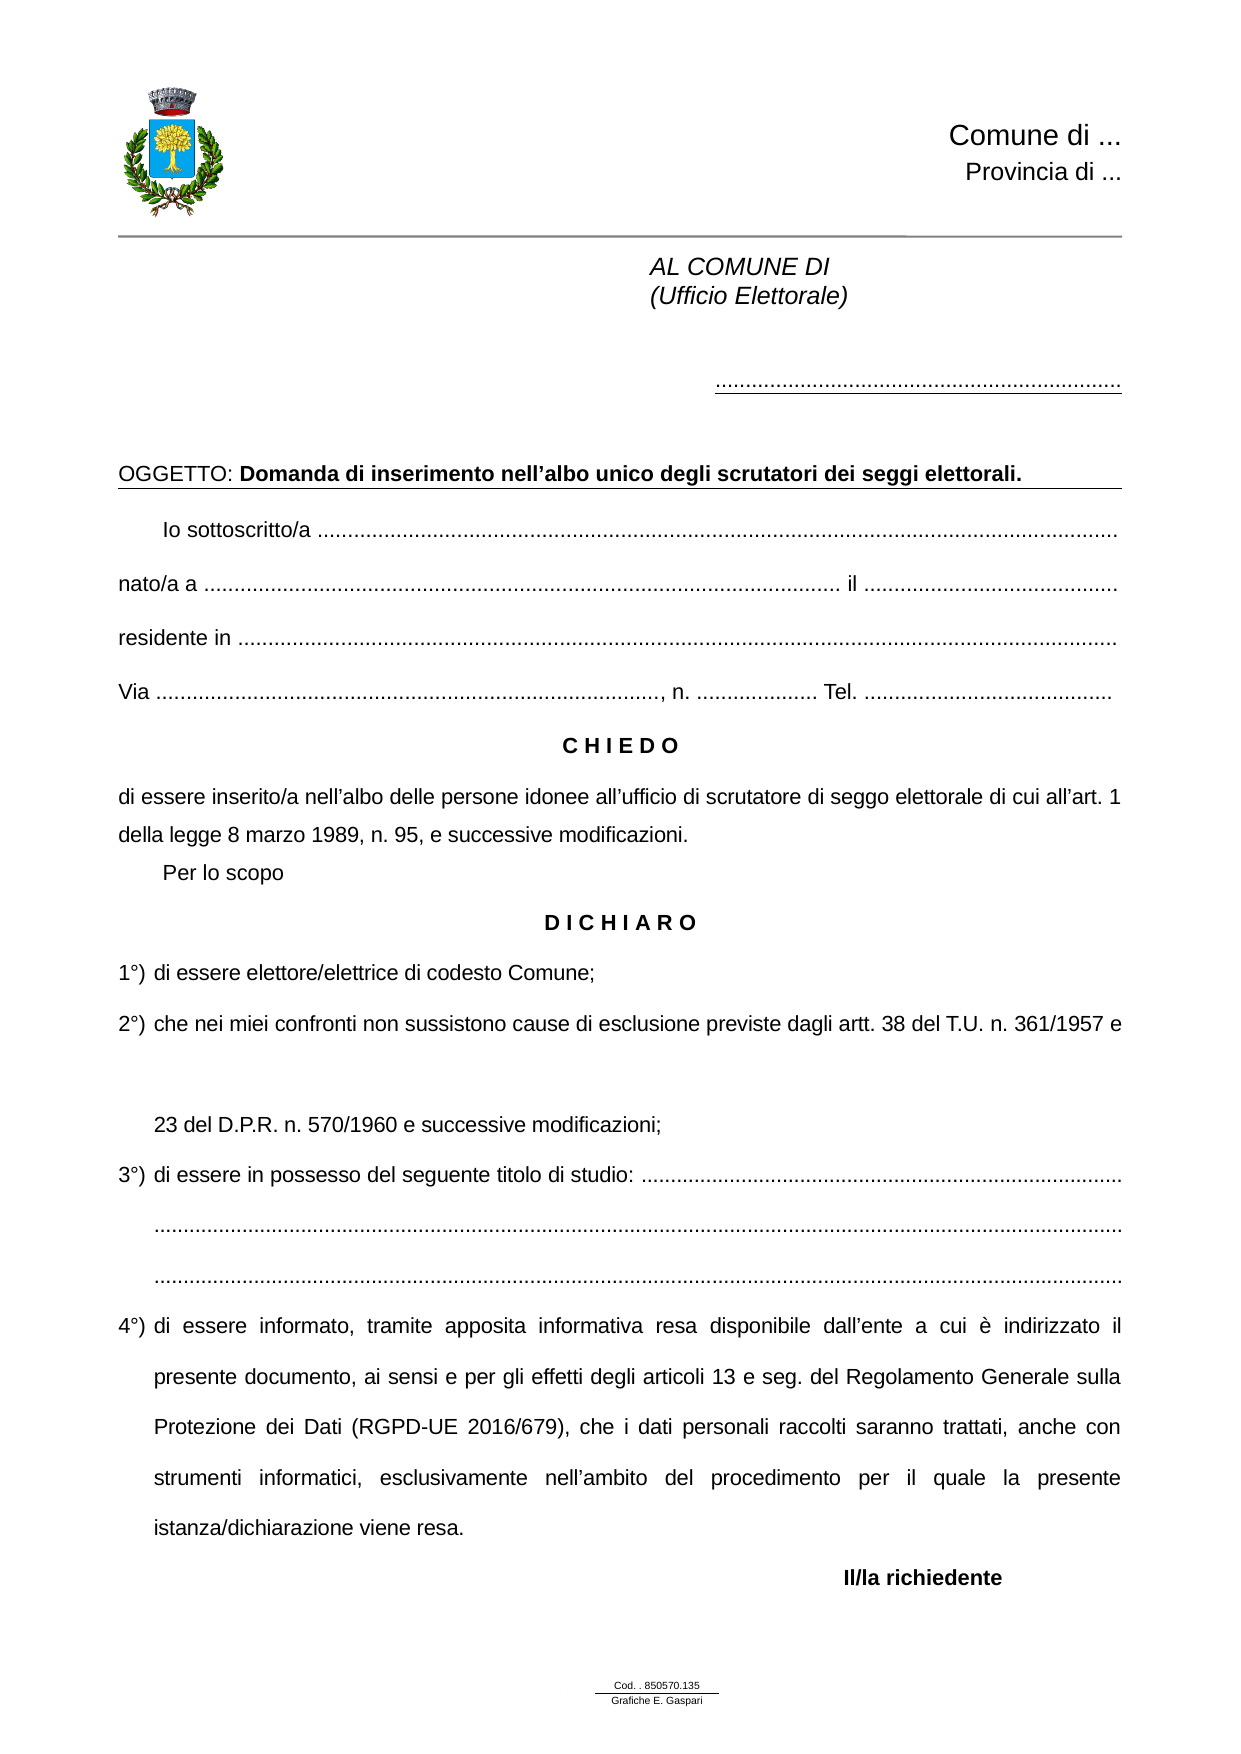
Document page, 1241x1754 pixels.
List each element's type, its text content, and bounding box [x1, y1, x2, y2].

text (Ufficio Elettorale) [118, 281, 1122, 310]
picture [122, 87, 224, 219]
text OGGETTO: Domanda di inserimento nell’albo unico degli scrutatori dei seggi elettorali. [118, 461, 1122, 488]
text CHIEDO [118, 733, 1122, 759]
text Il/la richiedente [709, 1565, 1122, 1591]
text 1°) di essere elettore/elettrice di codesto Comune; [118, 960, 1122, 986]
text di essere inserito/a nell’albo delle persone idonee all’ufficio di scrutatore di seggo elettorale di cui all’art. 1 della legge 8 marzo 1989, n. 95, e successive modificazioni. [118, 784, 1122, 847]
text Comune di ... [224, 118, 1122, 152]
text 4°) di essere informato, tramite apposita informativa resa disponibile dall’ente a cui è indirizzato il presente documento, ai sensi e per gli effetti degli articoli 13 e seg. del Regolamento Generale sulla Protezione dei Dati (RGPD-UE 2016/679), che i dati personali raccolti saranno trattati, anche con strumenti informatici, esclusivamente nell’ambito del procedimento per il quale la presente istanza/dichiarazione viene resa. [118, 1313, 1122, 1540]
text Io sottoscritto/a .................................................................................................................................... nato/a a ......................................................................................................... il .......................................... residente in ................................................................................................................................................. Via ..................................................................................., n. .................... Tel. ......................................... [118, 514, 1122, 705]
text DICHIARO [118, 910, 1122, 935]
text AL COMUNE DI [118, 252, 1122, 281]
text Provincia di ... [224, 157, 1122, 185]
text 2°) che nei miei confronti non sussistono cause di esclusione previste dagli artt. 38 del T.U. n. 361/1957 e 23 del D.P.R. n. 570/1960 e successive modificazioni; [118, 1011, 1122, 1137]
text Per lo scopo [118, 859, 1122, 885]
text ................................................................... [715, 364, 1122, 393]
text 3°) di essere in possesso del seguente titolo di studio: .................................................................................. ..................................................................................................................................................................... ..................................................................................................................................................................... [118, 1162, 1122, 1288]
